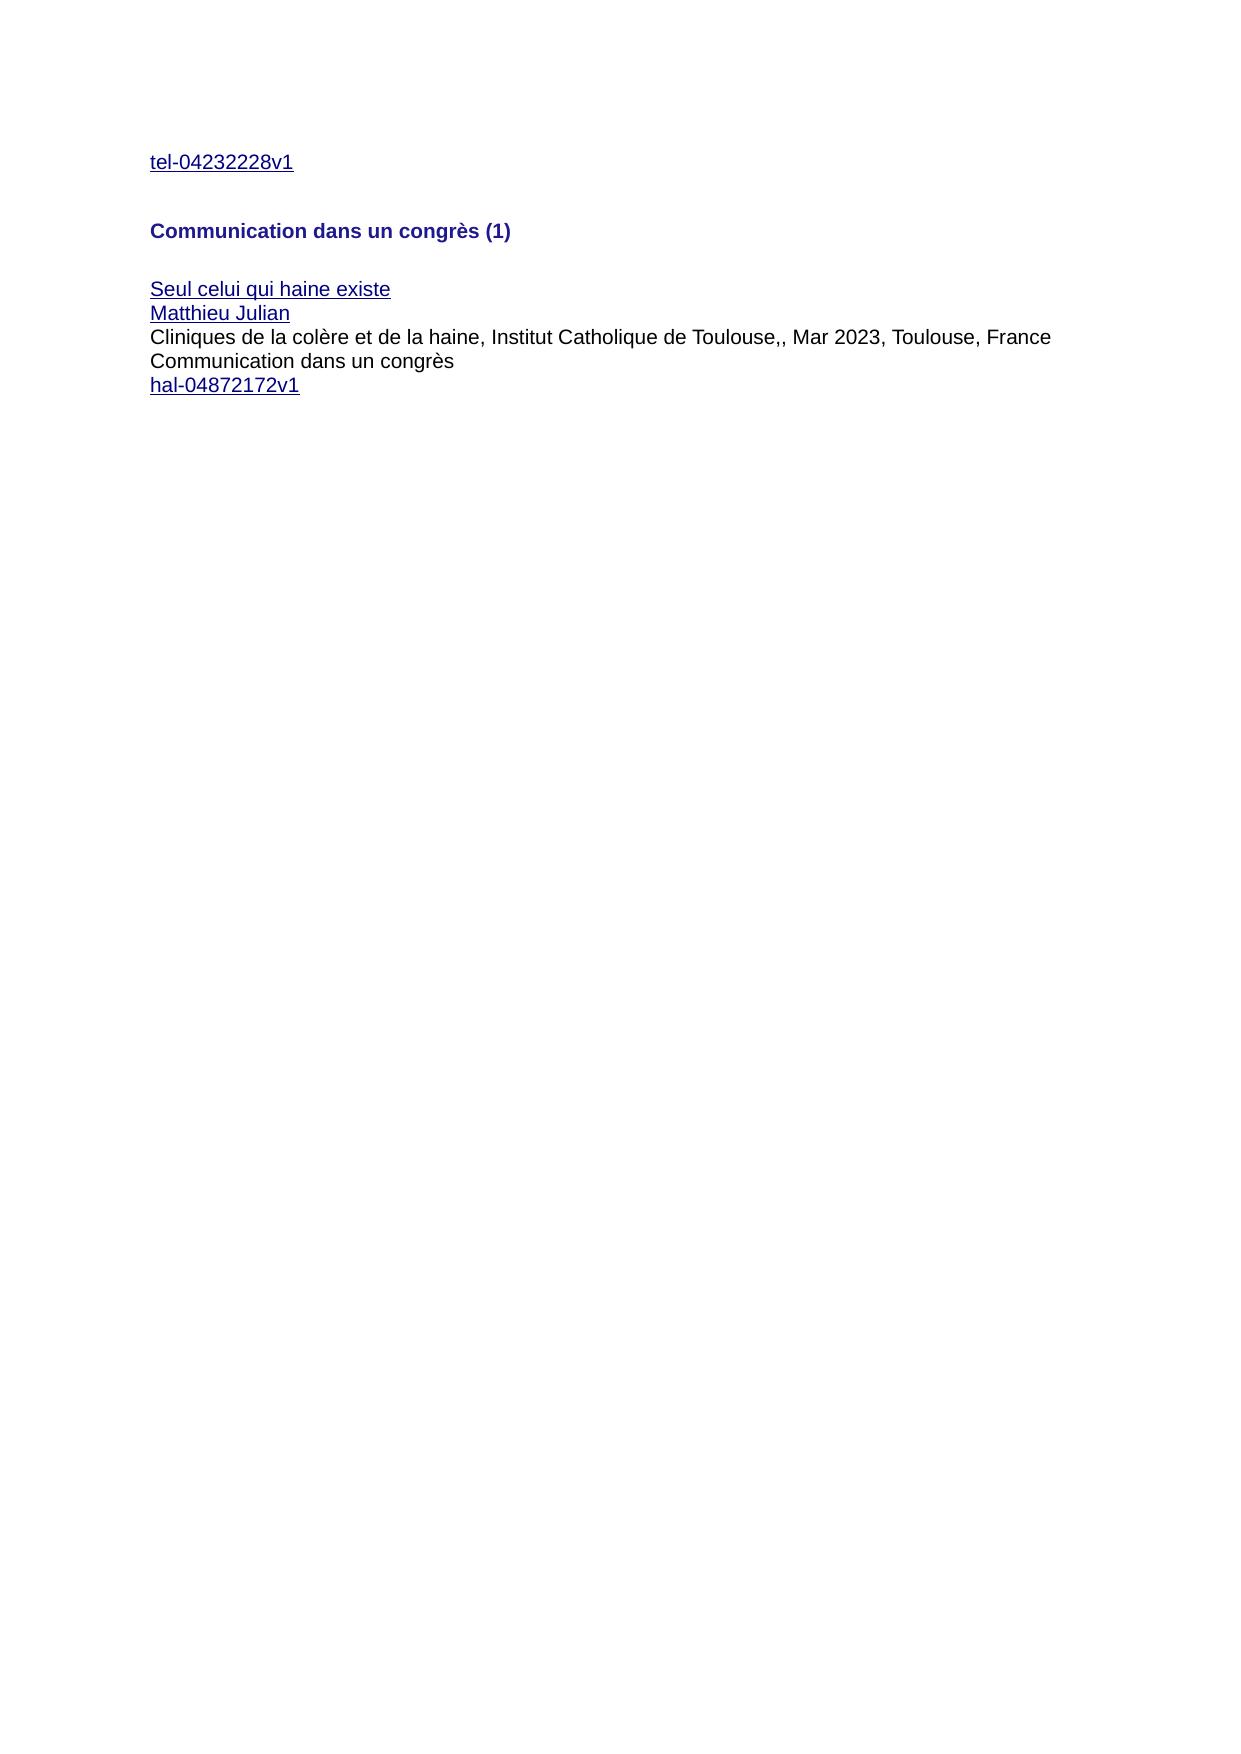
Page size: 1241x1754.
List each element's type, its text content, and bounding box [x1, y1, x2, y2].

subtitle Communication dans un congrès (1) [150, 219, 1090, 243]
table_header Fonctionnement psychique de l’adolescent présentant une insomnie chronique sans comorbidité Matthieu Julian Psychologie. Université Paris Nanterre, 2021. Français. ⟨NNT : ⟩ Thèse tel-04232228v1 [150, 150, 1090, 174]
table_header Seul celui qui haine existe Matthieu Julian Cliniques de la colère et de la haine, Institut Catholique de Toulouse,, Mar 2023, Toulouse, France Communication dans un congrès hal-04872172v1 [150, 277, 1090, 397]
